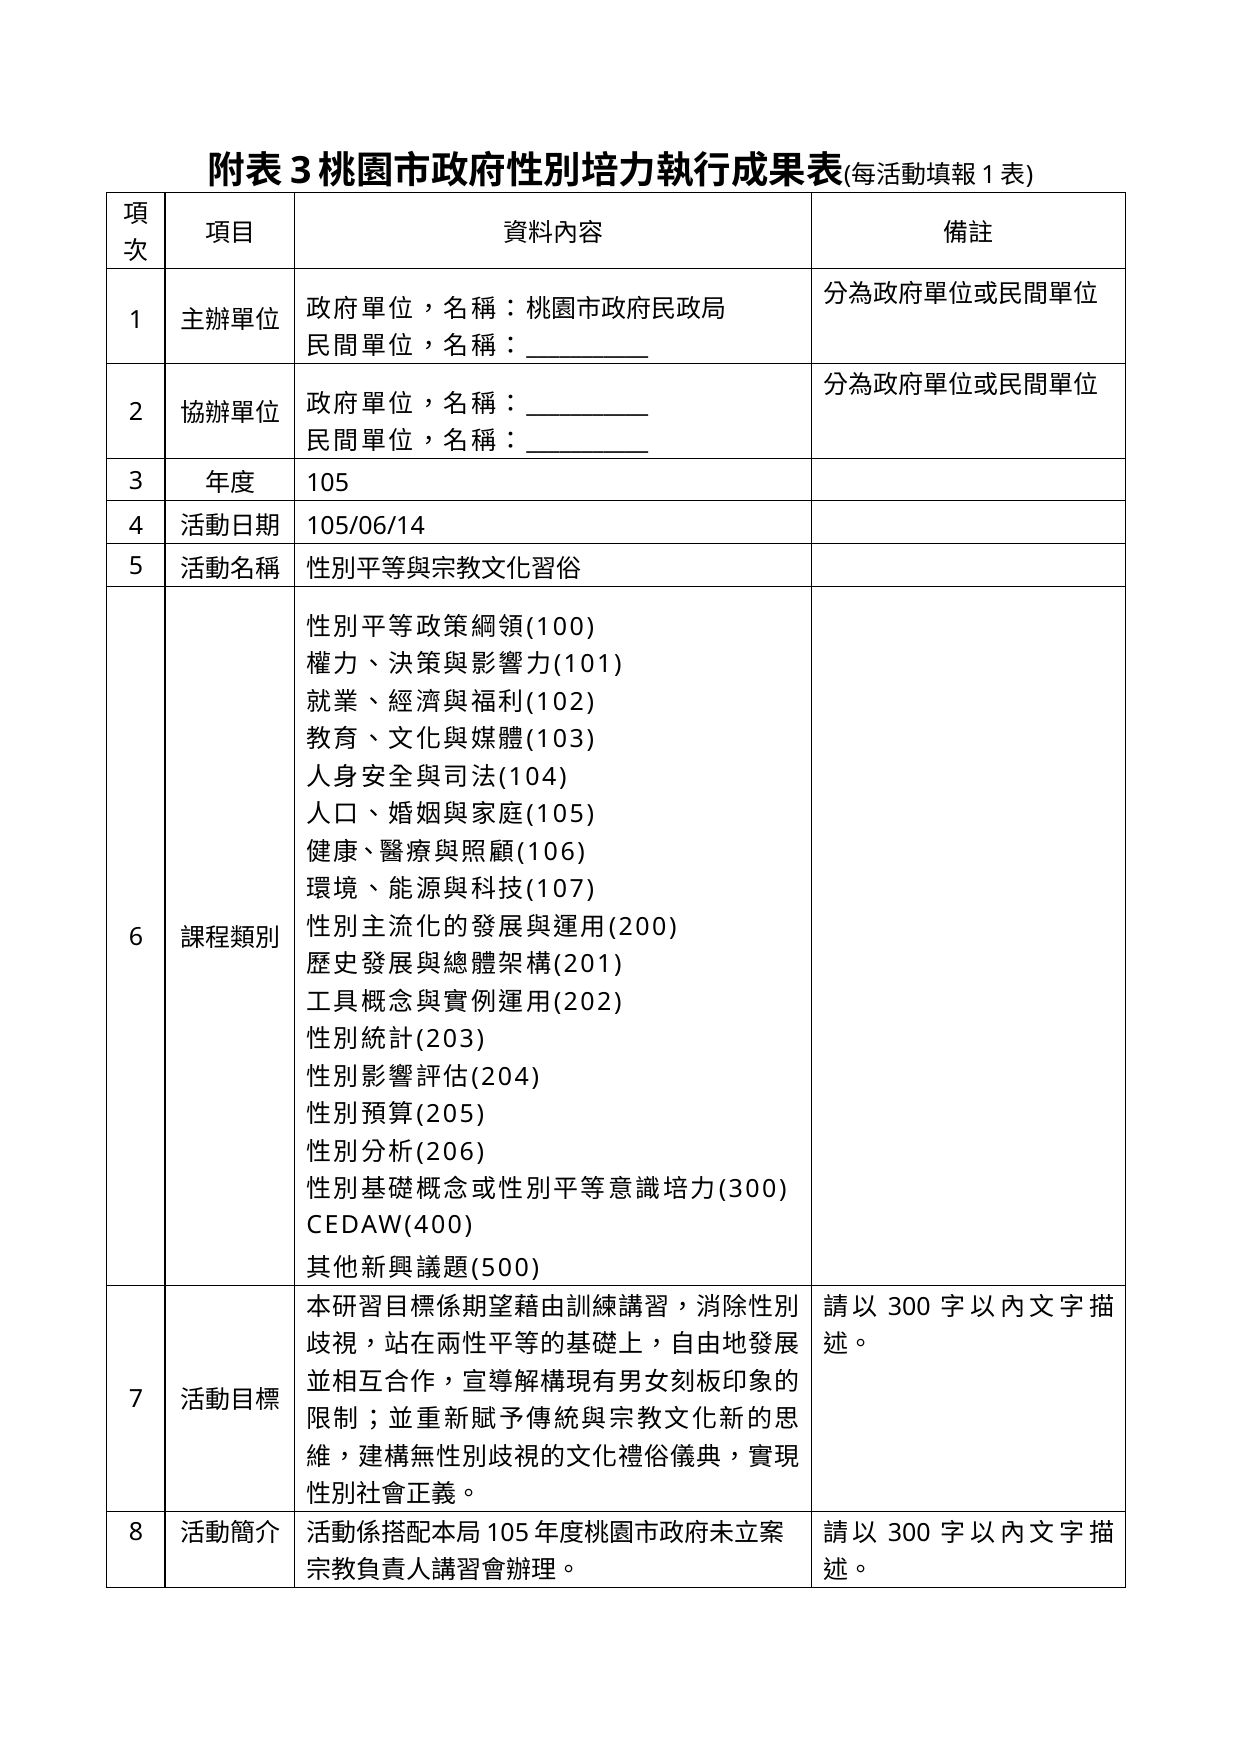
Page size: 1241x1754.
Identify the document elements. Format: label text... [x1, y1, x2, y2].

table_cell 1 [107, 269, 164, 363]
table_cell 性別平等政策綱領(100) 權力、決策與影響力(101) 就業、經濟與福利(102) 教育、文化與媒體(103) 人身安全與司法(104) 人口、婚姻與家庭(105) 健康、醫療與照顧(106) 環境、能源與科技(107) 性別主流化的發展與運用(200) 歷史發展與總體架構(201) 工具概念與實例運用(202) 性別統計(203) 性別影響評估(204) 性別預算(205) 性別分析(206) 性別基礎概念或性別平等意識培力(300) CEDAW(400) 其他新興議題(500) [295, 587, 811, 1284]
table_cell 105/06/14 [295, 501, 811, 543]
table_cell 活動簡介 [166, 1512, 294, 1587]
table_cell 分為政府單位或民間單位 [812, 364, 1125, 457]
table_cell 7 [107, 1286, 164, 1511]
table_header 備註 [812, 193, 1125, 268]
table_cell 政府單位，名稱：___________ 民間單位，名稱：___________ [295, 364, 811, 457]
table_cell 主辦單位 [166, 269, 294, 363]
table_cell 2 [107, 364, 164, 457]
table_cell [812, 459, 1125, 500]
table_cell [812, 587, 1125, 1284]
table_cell 4 [107, 501, 164, 543]
text 附表3桃園市政府性別培力執行成果表(每活動填報1表) [118, 150, 1122, 192]
table_header 資料內容 [295, 193, 811, 268]
table_cell 協辦單位 [166, 364, 294, 457]
table_cell 年度 [166, 459, 294, 500]
table_cell 性別平等與宗教文化習俗 [295, 544, 811, 586]
table_cell 活動日期 [166, 501, 294, 543]
table_cell 課程類別 [166, 587, 294, 1284]
table_cell 3 [107, 459, 164, 500]
table_cell 請以300字以內文字描述。 [812, 1286, 1125, 1511]
table_cell [812, 544, 1125, 586]
table_cell 8 [107, 1512, 164, 1587]
table_cell 活動名稱 [166, 544, 294, 586]
table_cell 活動係搭配本局105年度桃園市政府未立案宗教負責人講習會辦理。 [295, 1512, 811, 1587]
table_cell 分為政府單位或民間單位 [812, 269, 1125, 363]
table_cell [812, 501, 1125, 543]
table_cell 政府單位，名稱：桃園市政府民政局 民間單位，名稱：___________ [295, 269, 811, 363]
table_header 項次 [107, 193, 164, 268]
table_cell 6 [107, 587, 164, 1284]
table_cell 5 [107, 544, 164, 586]
table_header 項目 [166, 193, 294, 268]
table_cell 本研習目標係期望藉由訓練講習，消除性別歧視，站在兩性平等的基礎上，自由地發展並相互合作，宣導解構現有男女刻板印象的限制；並重新賦予傳統與宗教文化新的思維，建構無性別歧視的文化禮俗儀典，實現性別社會正義。 [295, 1286, 811, 1511]
table_cell 105 [295, 459, 811, 500]
table_cell 活動目標 [166, 1286, 294, 1511]
table_cell 請以300字以內文字描述。 [812, 1512, 1125, 1587]
